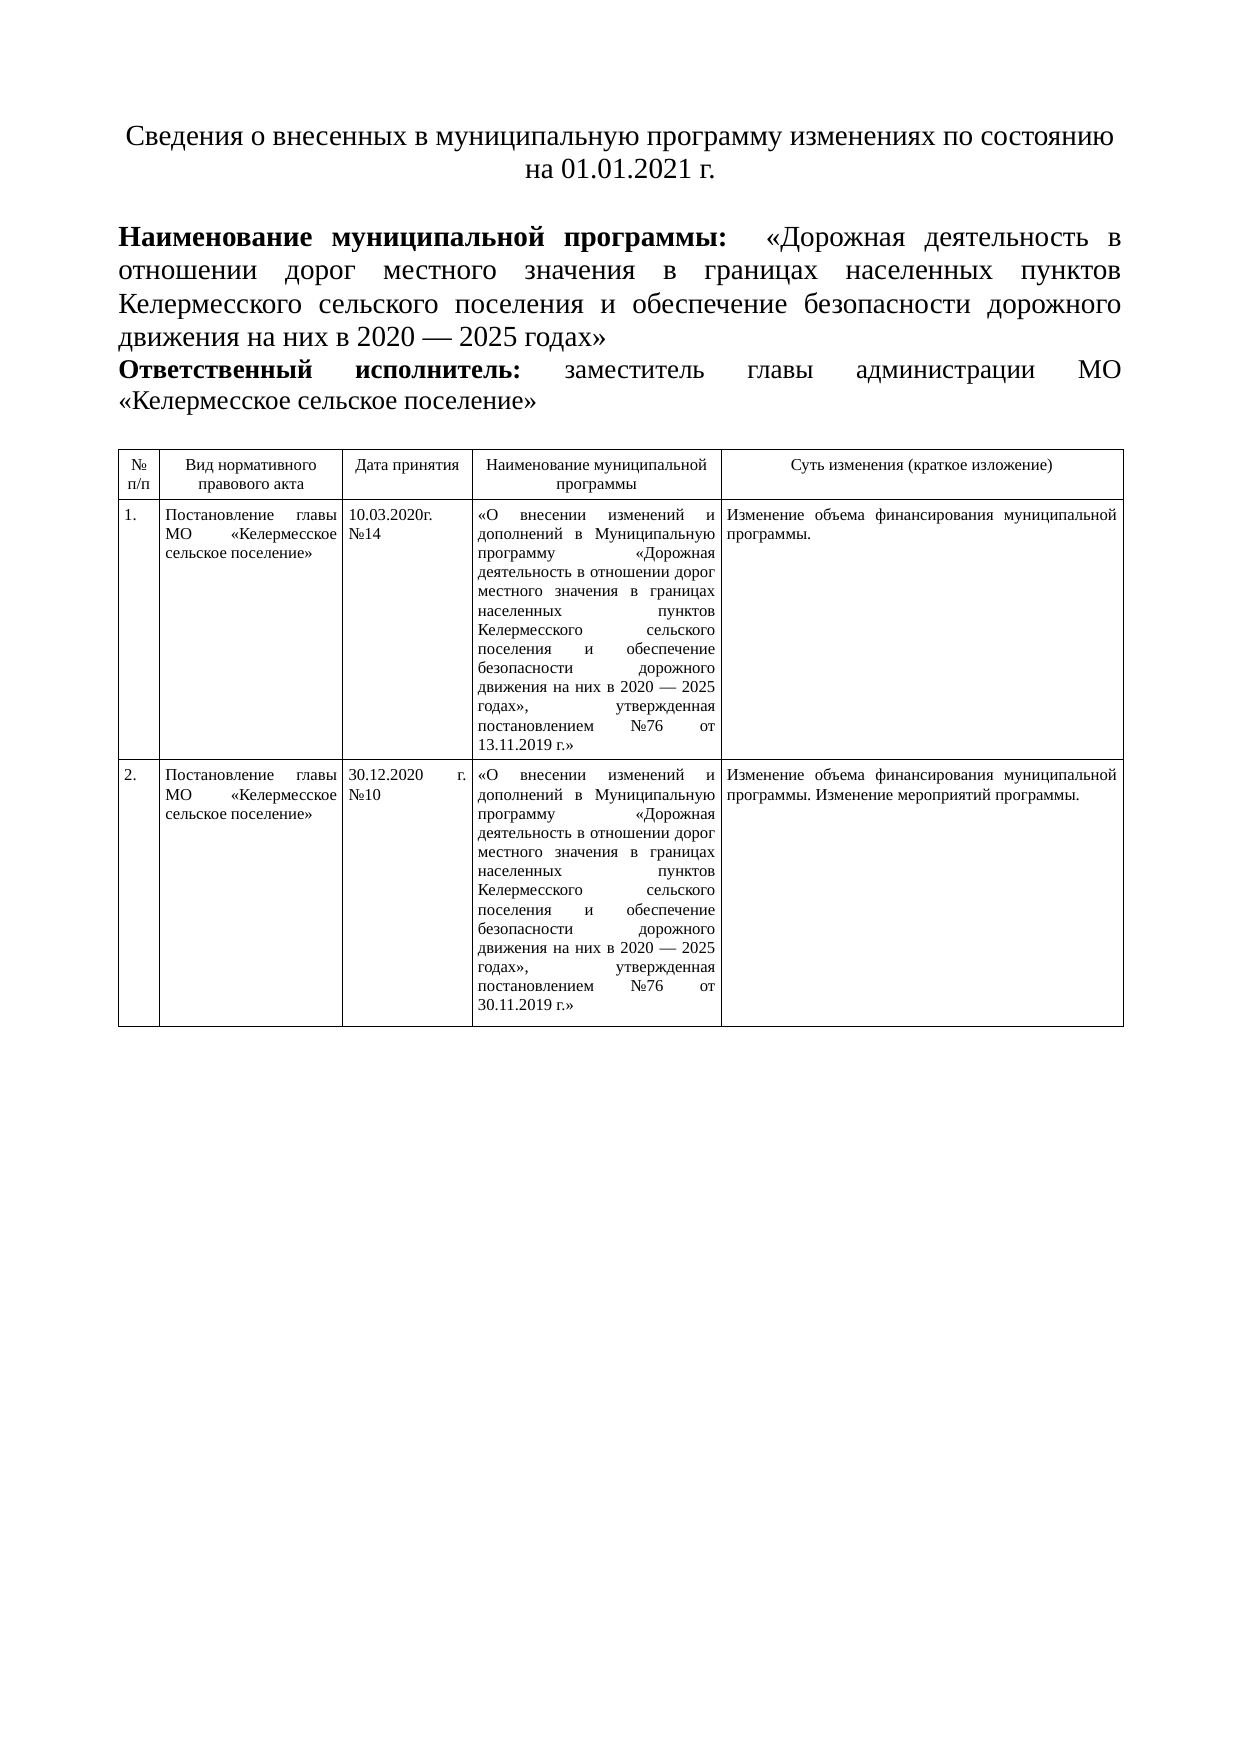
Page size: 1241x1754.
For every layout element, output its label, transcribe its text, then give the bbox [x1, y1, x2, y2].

text Ответственный исполнитель: заместитель главы администрации МО «Келермесское сельское поселение» [118, 353, 1122, 415]
table_header Дата принятия [343, 450, 472, 499]
table_cell 1. [119, 500, 159, 759]
table_header № п/п [119, 450, 159, 499]
table_cell «О внесении изменений и дополнений в Муниципальную программу «Дорожная деятельность в отношении дорог местного значения в границах населенных пунктов Келермесского сельского поселения и обеспечение безопасности дорожного движения на них в 2020 — 2025 годах», утвержденная постановлением №76 от 13.11.2019 г.» [473, 500, 721, 759]
table_cell Изменение объема финансирования муниципальной программы. Изменение мероприятий программы. [722, 760, 1123, 1026]
table_cell 10.03.2020г. №14 [343, 500, 472, 759]
table_header Наименование муниципальной программы [473, 450, 721, 499]
table_cell «О внесении изменений и дополнений в Муниципальную программу «Дорожная деятельность в отношении дорог местного значения в границах населенных пунктов Келермесского сельского поселения и обеспечение безопасности дорожного движения на них в 2020 — 2025 годах», утвержденная постановлением №76 от 30.11.2019 г.» [473, 760, 721, 1026]
text Наименование муниципальной программы: «Дорожная деятельность в отношении дорог местного значения в границах населенных пунктов Келермесского сельского поселения и обеспечение безопасности дорожного движения на них в 2020 — 2025 годах» [118, 219, 1122, 353]
table_cell Постановление главы МО «Келермесское сельское поселение» [160, 500, 342, 759]
table_cell Постановление главы МО «Келермесское сельское поселение» [160, 760, 342, 1026]
table_header Суть изменения (краткое изложение) [722, 450, 1123, 499]
table_header Вид нормативного правового акта [160, 450, 342, 499]
table_cell Изменение объема финансирования муниципальной программы. [722, 500, 1123, 759]
table_cell 30.12.2020 г. №10 [343, 760, 472, 1026]
text Сведения о внесенных в муниципальную программу изменениях по состоянию на 01.01.2021 г. [118, 118, 1122, 185]
table_cell 2. [119, 760, 159, 1026]
